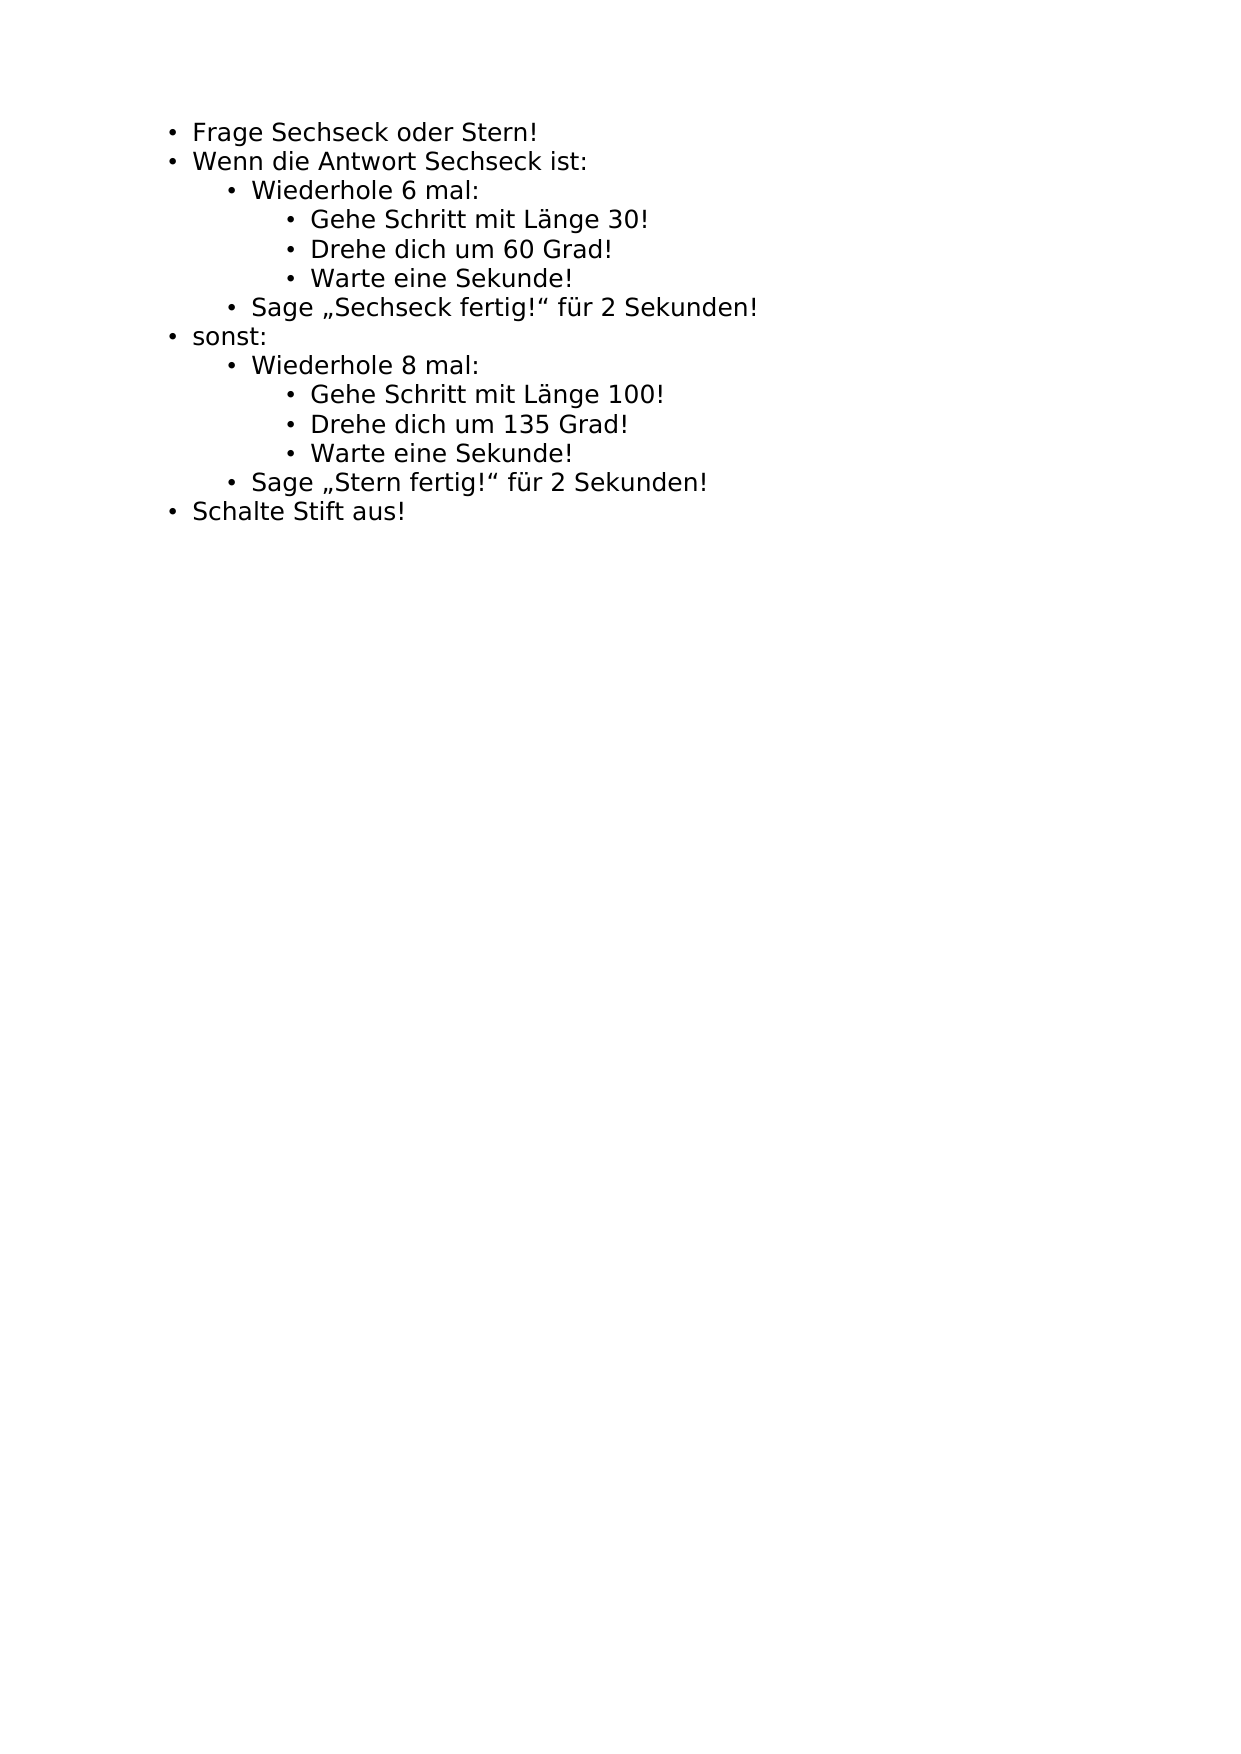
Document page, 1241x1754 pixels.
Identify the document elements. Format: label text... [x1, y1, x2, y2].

list sonst: [177, 322, 1122, 351]
list Sage „Sechseck fertig!“ für 2 Sekunden! [236, 293, 1122, 322]
list Schalte Stift aus! [177, 497, 1122, 526]
list Drehe dich um 60 Grad! [295, 235, 1122, 264]
list Frage Sechseck oder Stern! [177, 118, 1122, 147]
list Warte eine Sekunde! [295, 264, 1122, 293]
list Wiederhole 6 mal: [236, 176, 1122, 206]
list Wenn die Antwort Sechseck ist: [177, 147, 1122, 176]
list Warte eine Sekunde! [295, 439, 1122, 468]
list Drehe dich um 135 Grad! [295, 410, 1122, 439]
list Gehe Schritt mit Länge 30! [295, 206, 1122, 235]
list Wiederhole 8 mal: [236, 351, 1122, 381]
list Sage „Stern fertig!“ für 2 Sekunden! [236, 468, 1122, 497]
list Gehe Schritt mit Länge 100! [295, 381, 1122, 410]
